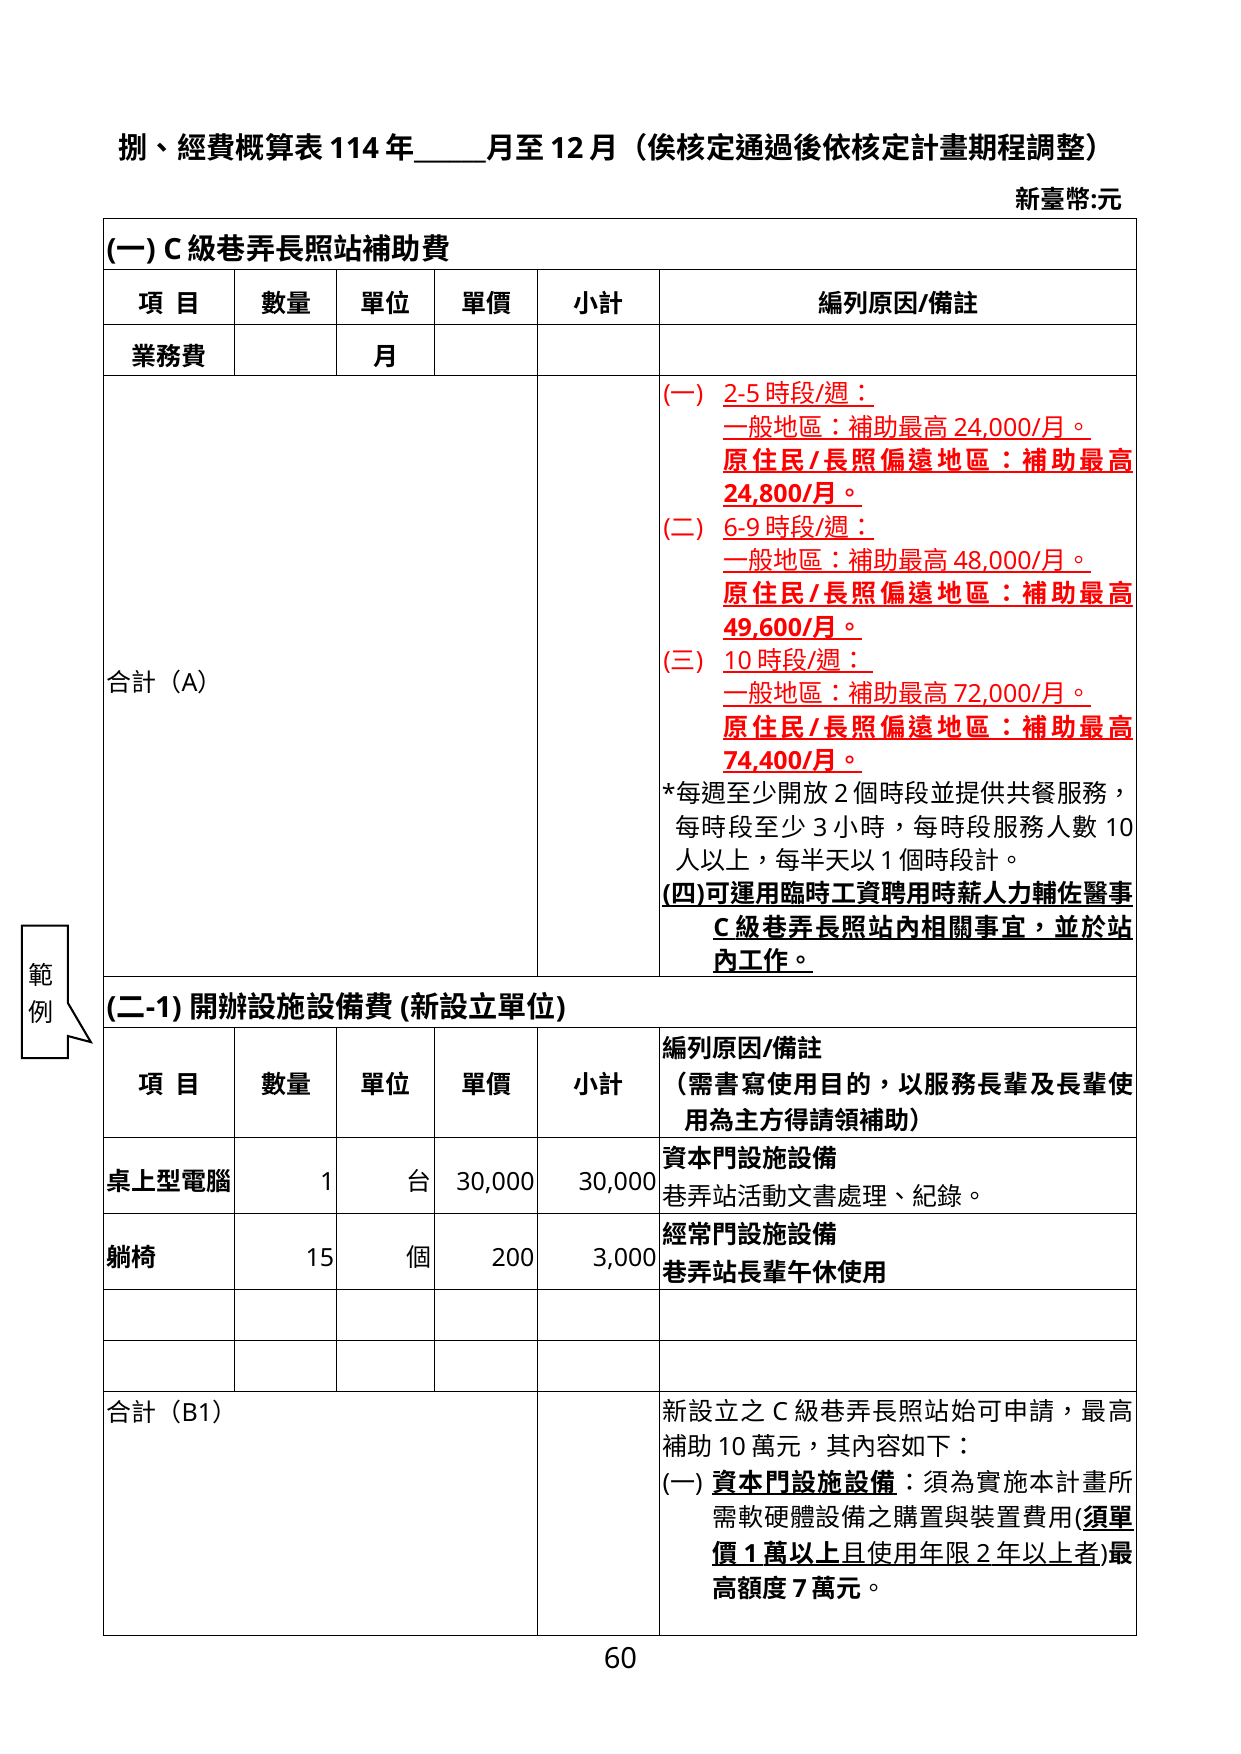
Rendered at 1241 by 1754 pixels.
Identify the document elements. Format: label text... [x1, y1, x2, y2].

table_cell [235, 1290, 336, 1340]
table_cell 合計（A） [104, 376, 537, 976]
table_cell 15 [235, 1214, 336, 1289]
list 經費概算表114年______月至12月（俟核定通過後依核定計畫期程調整） [118, 118, 1122, 168]
table_cell 編列原因/備註 [660, 270, 1136, 324]
table_cell [538, 1392, 659, 1635]
table_cell 2-5時段/週： 一般地區：補助最高24,000/月。 原住民/長照偏遠地區：補助最高24,800/月。 6-9時段/週： 一般地區：補助最高48,000/月。 原住民/長照偏遠地區：補助最高49,600/月。 10時段/週： 一般地區：補助最高72,000/月。 原住民/長照偏遠地區：補助最高74,400/月。 *每週至少開放2個時段並提供共餐服務，每時段至少3小時，每時段服務人數10人以上，每半天以1個時段計。 (四)可運用臨時工資聘用時薪人力輔佐醫事C級巷弄長照站內相關事宜，並於站內工作。 [660, 376, 1136, 976]
table_cell [435, 1290, 537, 1340]
table_cell 躺椅 [104, 1214, 234, 1289]
table_cell [660, 1341, 1136, 1391]
table_cell [538, 325, 659, 375]
table_cell 單位 [337, 1028, 434, 1137]
table_cell [337, 1341, 434, 1391]
text 範例 [28, 956, 62, 1028]
table_cell [660, 1290, 1136, 1340]
table_cell [435, 325, 537, 375]
table_cell [538, 1341, 659, 1391]
table_cell [660, 325, 1136, 375]
table_cell [435, 1341, 537, 1391]
table_cell 3,000 [538, 1214, 659, 1289]
text 新臺幣:元 [118, 168, 1122, 218]
table_cell [538, 1290, 659, 1340]
table_cell 項 目 [104, 1028, 234, 1137]
table_cell 單位 [337, 270, 434, 324]
table_cell 單價 [435, 270, 537, 324]
table_cell 單價 [435, 1028, 537, 1137]
table_cell 資本門設施設備 巷弄站活動文書處理、紀錄。 [660, 1138, 1136, 1213]
table_cell [104, 1341, 234, 1391]
table_cell 桌上型電腦 [104, 1138, 234, 1213]
table_header (一) C級巷弄長照站補助費 [104, 219, 1136, 269]
table_cell 業務費 [104, 325, 234, 375]
table_cell 小計 [538, 1028, 659, 1137]
table_cell 1 [235, 1138, 336, 1213]
table_cell (二-1) 開辦設施設備費 (新設立單位) [104, 977, 1136, 1027]
table_cell 合計（B1） [104, 1392, 537, 1635]
table_cell 經常門設施設備 巷弄站長輩午休使用 [660, 1214, 1136, 1289]
table_cell 小計 [538, 270, 659, 324]
table_cell [538, 376, 659, 976]
table_cell 新設立之C級巷弄長照站始可申請，最高補助10萬元，其內容如下： 資本門設施設備：須為實施本計畫所需軟硬體設備之購置與裝置費用(須單價1萬以上且使用年限2年以上者)最高額度7萬元。 經常門設施設備：須為實施本計畫所需之非消耗性物品（使用年限未及2年或單價未達1萬元）最高額度3萬元。 [660, 1392, 1136, 1635]
table_cell 30,000 [538, 1138, 659, 1213]
table_cell 200 [435, 1214, 537, 1289]
table_cell 30,000 [435, 1138, 537, 1213]
table_cell [337, 1290, 434, 1340]
table_cell 數量 [235, 270, 336, 324]
table_cell 編列原因/備註 （需書寫使用目的，以服務長輩及長輩使用為主方得請領補助） [660, 1028, 1136, 1137]
table_cell 個 [337, 1214, 434, 1289]
table_cell 月 [337, 325, 434, 375]
table_cell 台 [337, 1138, 434, 1213]
table_cell 數量 [235, 1028, 336, 1137]
table_cell [104, 1290, 234, 1340]
table_cell 項 目 [104, 270, 234, 324]
table_cell [235, 1341, 336, 1391]
table_cell [235, 325, 336, 375]
